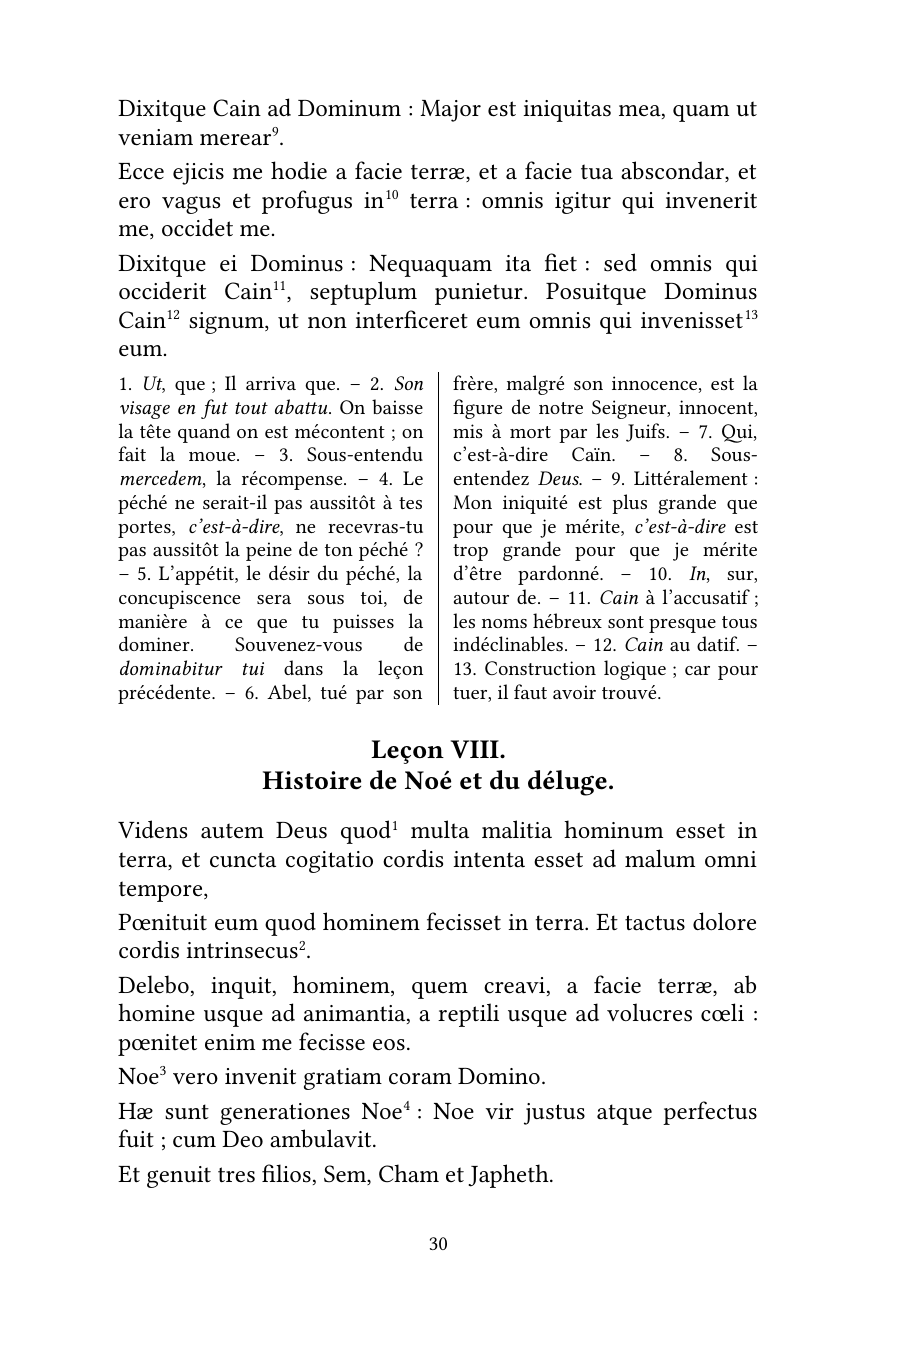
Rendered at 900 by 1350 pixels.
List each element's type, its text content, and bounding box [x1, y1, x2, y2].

text frère, malgré son innocence, est la figure de notre Seigneur, innocent, mis à mort par les Juifs. – 7. Qui, c’est-à-dire Caïn. – 8. Sous-entendez Deus. – 9. Littéralement : Mon iniquité est plus grande que pour que je mérite, c’est-à-dire est trop grande pour que je mérite d’être pardonné. – 10. In, sur, autour de. – 11. Cain à l’accusatif ; les noms hébreux sont presque tous indéclinables. – 12. Cain au datif. – 13. Construction logique ; car pour tuer, il faut avoir trouvé. [453, 372, 758, 704]
text Videns autem Deus quod1 multa malitia hominum esset in terra, et cuncta cogitatio cordis intenta esset ad malum omni tempore, [118, 816, 758, 902]
text Leçon VIII. Histoire de Noé et du déluge. [118, 734, 758, 796]
text 1. Ut, que ; Il arriva que. – 2. Son visage en fut tout abattu. On baisse la tête quand on est mécontent ; on fait la moue. – 3. Sous-entendu mercedem, la récompense. – 4. Le péché ne serait-il pas aussitôt à tes portes, c’est-à-dire, ne recevras-tu pas aussitôt la peine de ton péché ? – 5. L’appétit, le désir du péché, la concupiscence sera sous toi, de manière à ce que tu puisses la dominer. Souvenez-vous de dominabitur tui dans la leçon précédente. – 6. Abel, tué par son [118, 372, 423, 704]
text Pœnituit eum quod hominem fecisset in terra. Et tactus dolore cordis intrinsecus2. [118, 908, 758, 965]
text Noe3 vero invenit gratiam coram Domino. [118, 1062, 758, 1091]
text Dixitque ei Dominus : Nequaquam ita fiet : sed omnis qui occiderit Cain11, septuplum punietur. Posuitque Dominus Cain12 signum, ut non interficeret eum omnis qui invenisset13 eum. [118, 249, 758, 363]
text Dixitque Cain ad Dominum : Major est iniquitas mea, quam ut veniam merear9. [118, 94, 758, 152]
text Delebo, inquit, hominem, quem creavi, a facie terræ, ab homine usque ad animantia, a reptili usque ad volucres cœli : pœnitet enim me fecisse eos. [118, 971, 758, 1056]
text Ecce ejicis me hodie a facie terræ, et a facie tua abscondar, et ero vagus et profugus in10 terra : omnis igitur qui invenerit me, occidet me. [118, 157, 758, 243]
text Hæ sunt generationes Noe4 : Noe vir justus atque perfectus fuit ; cum Deo ambulavit. [118, 1097, 758, 1154]
text Et genuit tres filios, Sem, Cham et Japheth. [118, 1159, 758, 1188]
